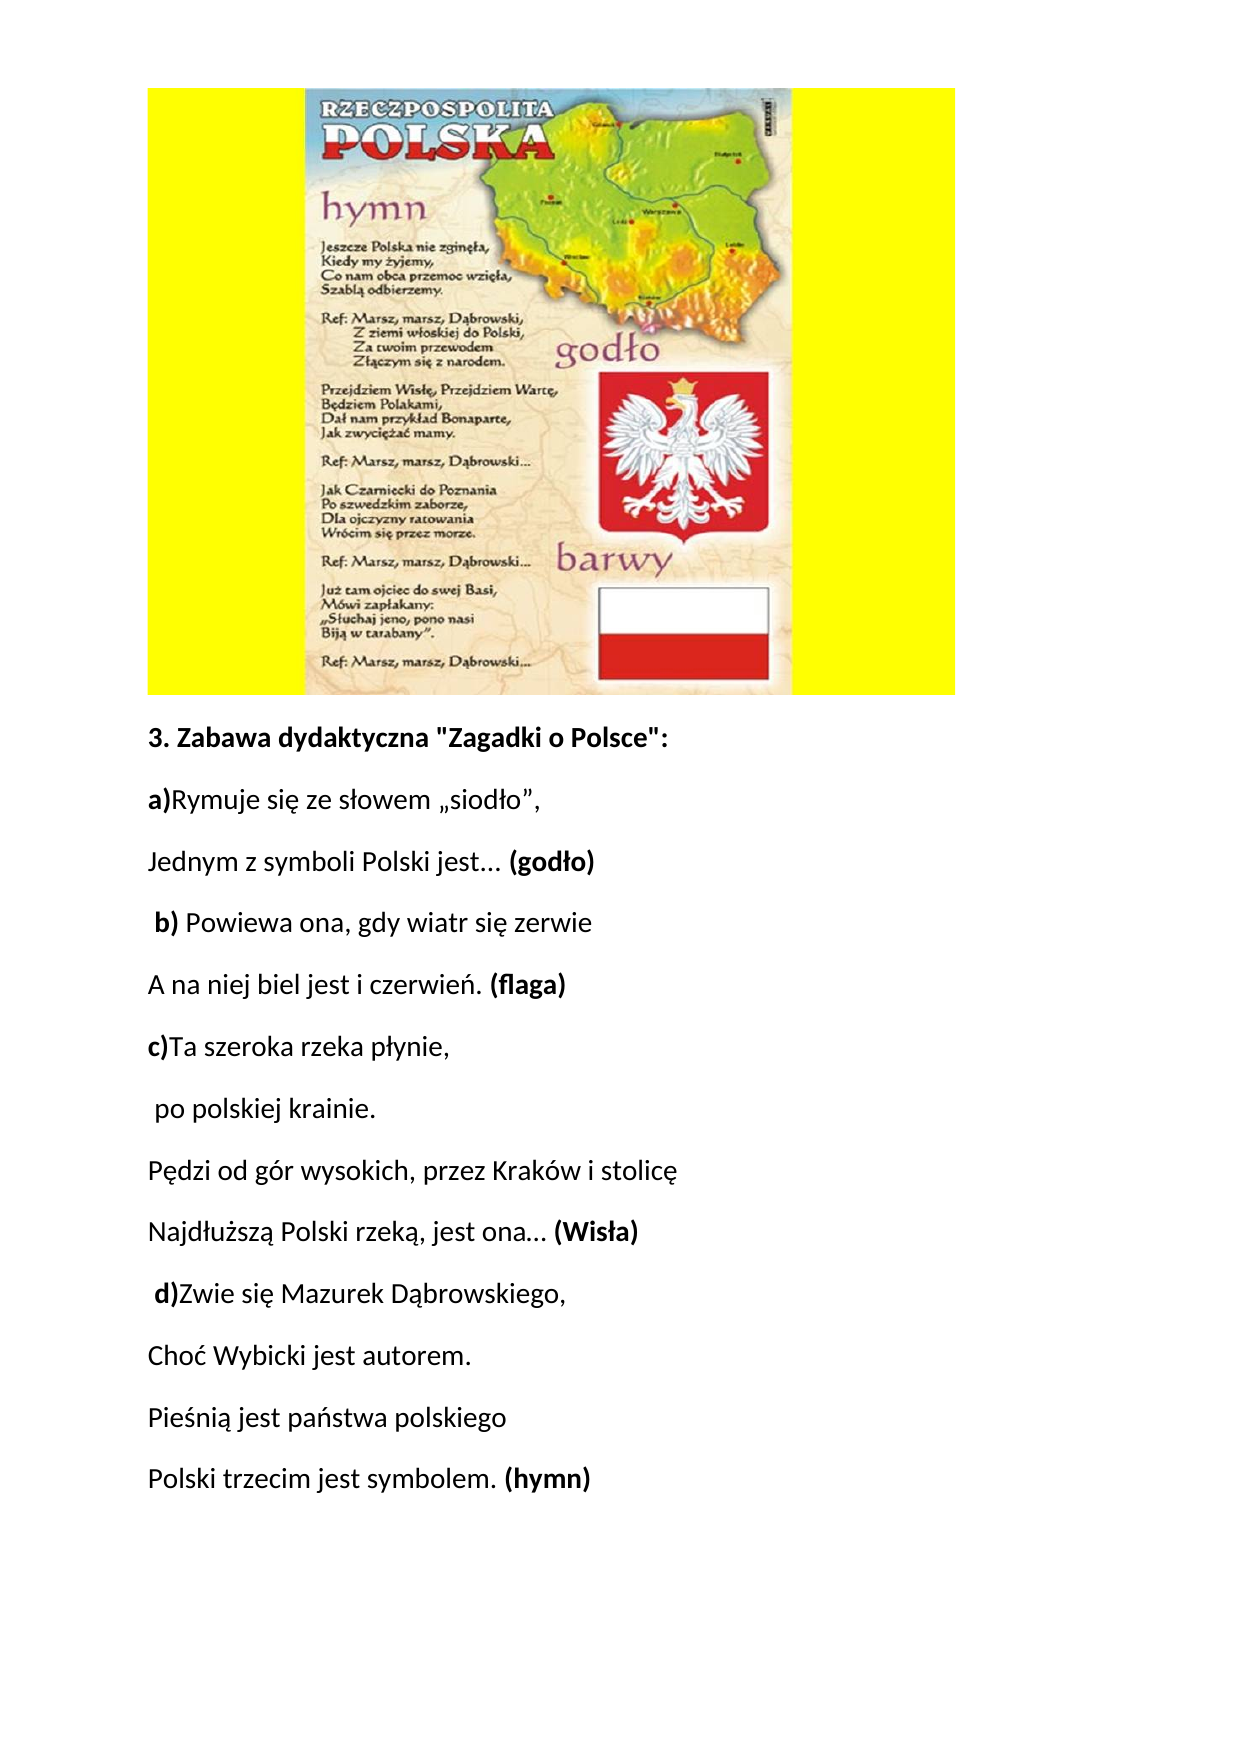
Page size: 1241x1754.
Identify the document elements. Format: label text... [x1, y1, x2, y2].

text 3. Zabawa dydaktyczna "Zagadki o Polsce": [148, 719, 1093, 755]
text Jednym z symboli Polski jest... (godło) [148, 843, 1093, 878]
text b) Powiewa ona, gdy wiatr się zerwie [148, 904, 1093, 940]
text A na niej biel jest i czerwień. (flaga) [148, 966, 1093, 1002]
text Pieśnią jest państwa polskiego [148, 1399, 1093, 1434]
text Choć Wybicki jest autorem. [148, 1337, 1093, 1373]
text Najdłuższą Polski rzeką, jest ona… (Wisła) [148, 1213, 1093, 1249]
text po polskiej krainie. [148, 1090, 1093, 1126]
text a)Rymuje się ze słowem „siodło”, [148, 781, 1093, 817]
text c)Ta szeroka rzeka płynie, [148, 1028, 1093, 1064]
text d)Zwie się Mazurek Dąbrowskiego, [148, 1275, 1093, 1311]
text Pędzi od gór wysokich, przez Kraków i stolicę [148, 1152, 1093, 1187]
text Polski trzecim jest symbolem. (hymn) [148, 1461, 1093, 1496]
